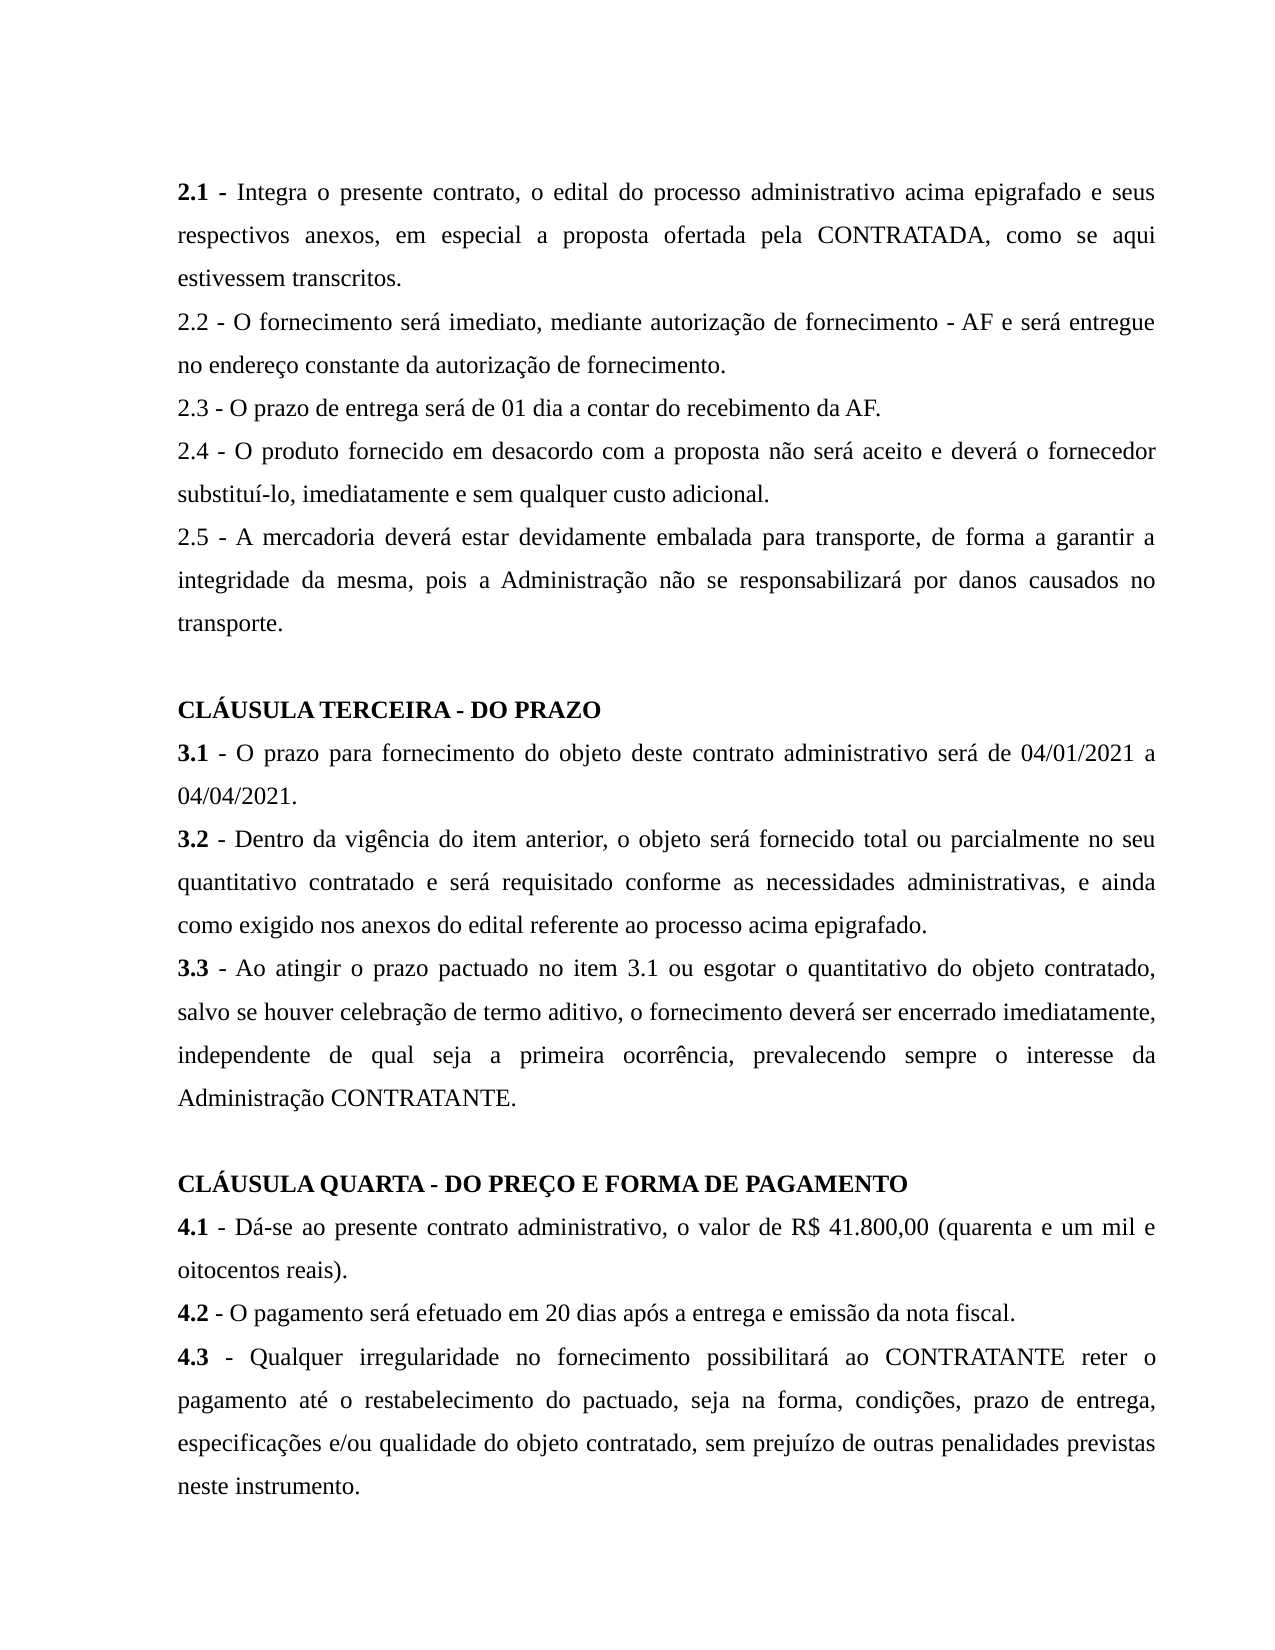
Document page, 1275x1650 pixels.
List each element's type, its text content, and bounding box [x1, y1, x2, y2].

text 4.2 - O pagamento será efetuado em 20 dias após a entrega e emissão da nota fiscal. [177, 1298, 1157, 1327]
text 3.1 - O prazo para fornecimento do objeto deste contrato administrativo será de 04/01/2021 a 04/04/2021. [177, 738, 1157, 810]
text 2.2 - O fornecimento será imediato, mediante autorização de fornecimento - AF e será entregue no endereço constante da autorização de fornecimento. [177, 307, 1157, 378]
text 2.5 - A mercadoria deverá estar devidamente embalada para transporte, de forma a garantir a integridade da mesma, pois a Administração não se responsabilizará por danos causados no transporte. [177, 522, 1157, 637]
text 3.2 - Dentro da vigência do item anterior, o objeto será fornecido total ou parcialmente no seu quantitativo contratado e será requisitado conforme as necessidades administrativas, e ainda como exigido nos anexos do edital referente ao processo acima epigrafado. [177, 824, 1157, 939]
text CLÁUSULA TERCEIRA - DO PRAZO [177, 695, 1157, 723]
text 4.1 - Dá-se ao presente contrato administrativo, o valor de R$ 41.800,00 (quarenta e um mil e oitocentos reais). [177, 1212, 1157, 1284]
text 2.4 - O produto fornecido em desacordo com a proposta não será aceito e deverá o fornecedor substituí-lo, imediatamente e sem qualquer custo adicional. [177, 436, 1157, 508]
text CLÁUSULA QUARTA - DO PREÇO E FORMA DE PAGAMENTO [177, 1169, 1157, 1198]
text 4.3 - Qualquer irregularidade no fornecimento possibilitará ao CONTRATANTE reter o pagamento até o restabelecimento do pactuado, seja na forma, condições, prazo de entrega, especificações e/ou qualidade do objeto contratado, sem prejuízo de outras penalidades previstas neste instrumento. [177, 1342, 1157, 1500]
text 2.1 - Integra o presente contrato, o edital do processo administrativo acima epigrafado e seus respectivos anexos, em especial a proposta ofertada pela CONTRATADA, como se aqui estivessem transcritos. [177, 177, 1157, 292]
text 2.3 - O prazo de entrega será de 01 dia a contar do recebimento da AF. [177, 393, 1157, 422]
text 3.3 - Ao atingir o prazo pactuado no item 3.1 ou esgotar o quantitativo do objeto contratado, salvo se houver celebração de termo aditivo, o fornecimento deverá ser encerrado imediatamente, independente de qual seja a primeira ocorrência, prevalecendo sempre o interesse da Administração CONTRATANTE. [177, 953, 1157, 1112]
